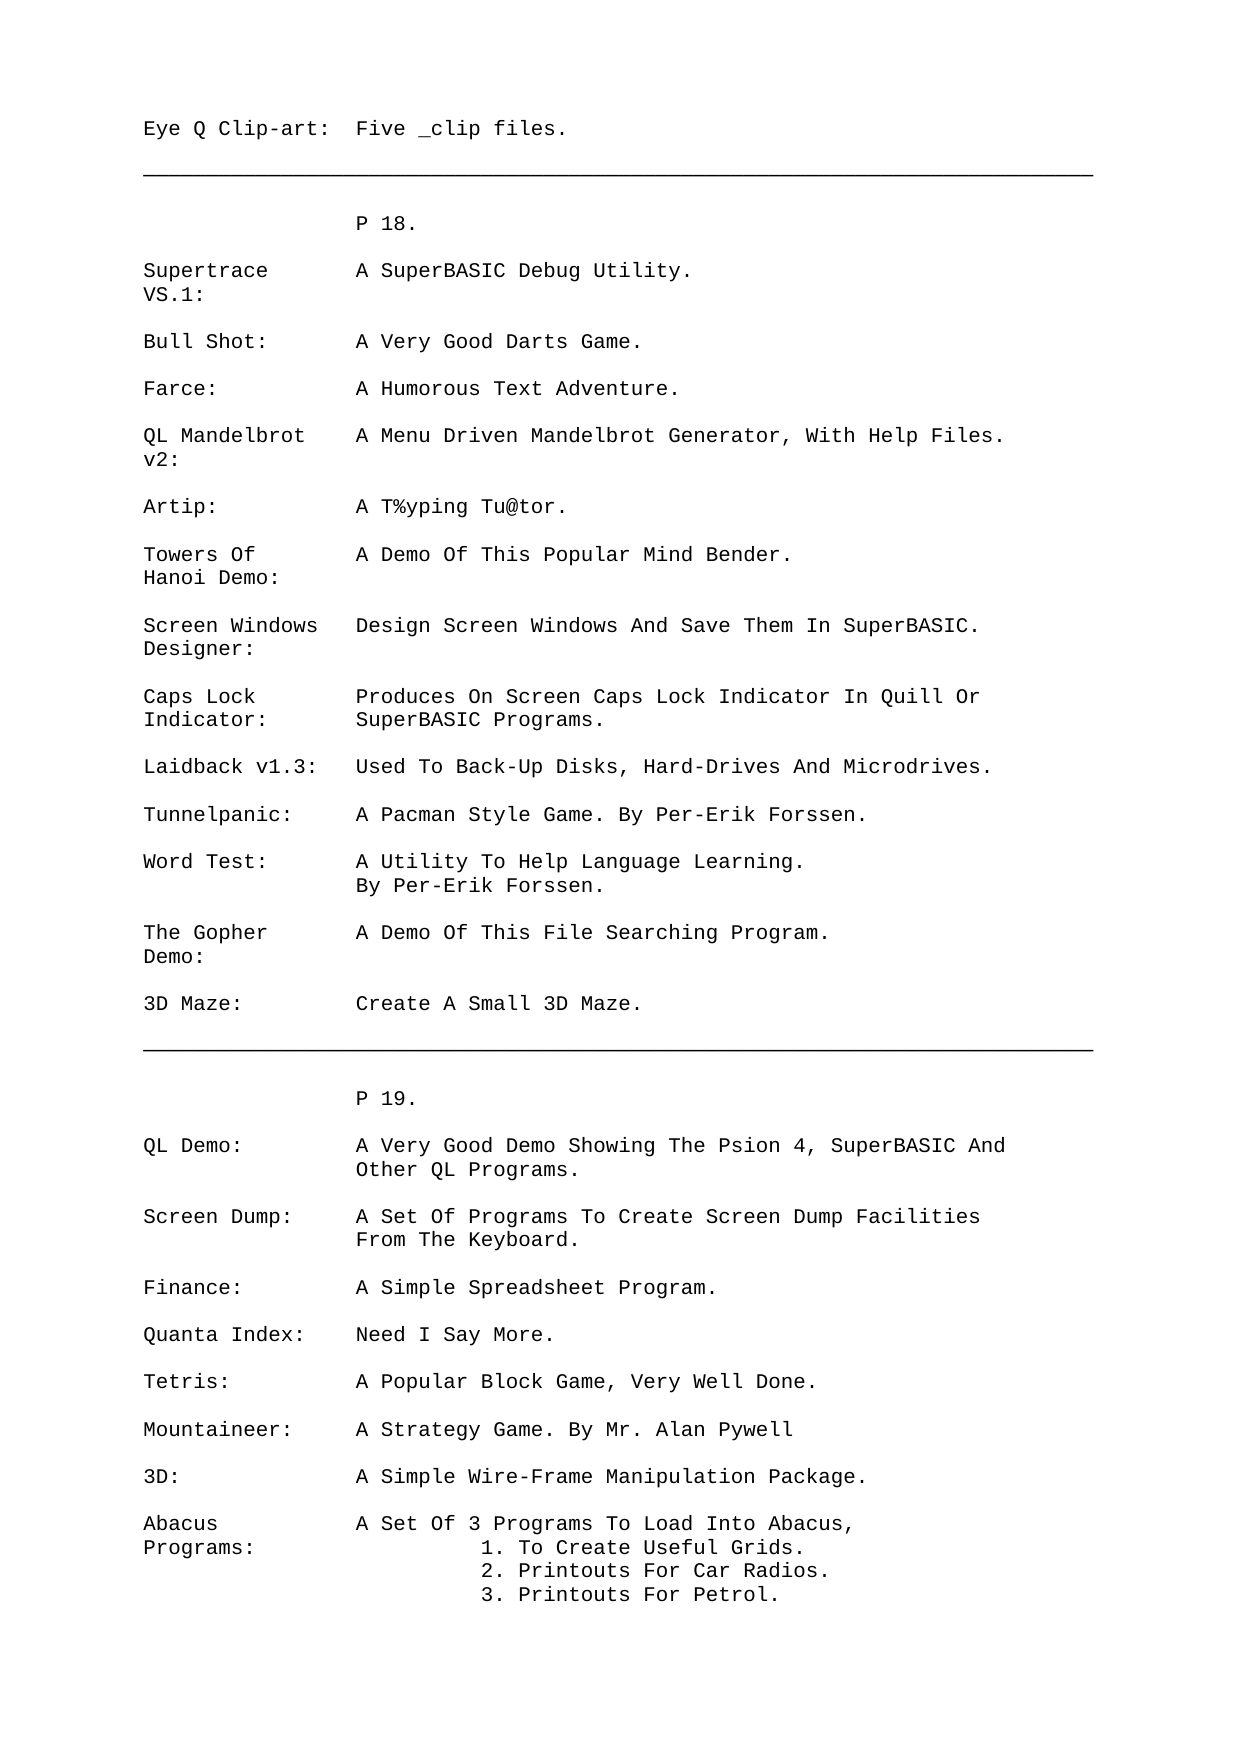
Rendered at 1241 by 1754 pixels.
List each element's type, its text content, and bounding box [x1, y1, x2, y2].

text Hanoi Demo: [118, 567, 1122, 591]
text Screen Windows Design Screen Windows And Save Them In SuperBASIC. [118, 615, 1122, 638]
text 3D: A Simple Wire-Frame Manipulation Package. [118, 1466, 1122, 1489]
text Designer: [118, 638, 1122, 662]
text Demo: [118, 946, 1122, 969]
text Tetris: A Popular Block Game, Very Well Done. [118, 1371, 1122, 1395]
text Bull Shot: A Very Good Darts Game. [118, 331, 1122, 354]
text Other QL Programs. [118, 1158, 1122, 1182]
text Laidback v1.3: Used To Back-Up Disks, Hard-Drives And Microdrives. [118, 757, 1122, 780]
text By Per-Erik Forssen. [118, 875, 1122, 898]
text Mountaineer: A Strategy Game. By Mr. Alan Pywell [118, 1419, 1122, 1442]
text Supertrace A SuperBASIC Debug Utility. [118, 260, 1122, 284]
text ──────────────────────────────────────────────────────────────────────────── [118, 165, 1122, 189]
text Towers Of A Demo Of This Popular Mind Bender. [118, 544, 1122, 567]
text 3. Printouts For Petrol. [118, 1584, 1122, 1608]
text QL Mandelbrot A Menu Driven Mandelbrot Generator, With Help Files. [118, 426, 1122, 449]
text Abacus A Set Of 3 Programs To Load Into Abacus, [118, 1513, 1122, 1537]
text P 19. [118, 1088, 1122, 1111]
text Finance: A Simple Spreadsheet Program. [118, 1277, 1122, 1300]
text Programs: 1. To Create Useful Grids. [118, 1537, 1122, 1561]
text Artip: A T%yping Tu@tor. [118, 496, 1122, 520]
text From The Keyboard. [118, 1229, 1122, 1253]
text P 18. [118, 213, 1122, 236]
text Word Test: A Utility To Help Language Learning. [118, 851, 1122, 875]
text Screen Dump: A Set Of Programs To Create Screen Dump Facilities [118, 1206, 1122, 1229]
text Quanta Index: Need I Say More. [118, 1324, 1122, 1348]
text Indicator: SuperBASIC Programs. [118, 709, 1122, 733]
text VS.1: [118, 284, 1122, 307]
text v2: [118, 449, 1122, 473]
text 3D Maze: Create A Small 3D Maze. [118, 993, 1122, 1017]
text 2. Printouts For Car Radios. [118, 1561, 1122, 1584]
text Caps Lock Produces On Screen Caps Lock Indicator In Quill Or [118, 686, 1122, 709]
text ──────────────────────────────────────────────────────────────────────────── [118, 1040, 1122, 1064]
text The Gopher A Demo Of This File Searching Program. [118, 922, 1122, 946]
text Eye Q Clip-art: Five _clip files. [118, 118, 1122, 142]
text Tunnelpanic: A Pacman Style Game. By Per-Erik Forssen. [118, 804, 1122, 827]
text QL Demo: A Very Good Demo Showing The Psion 4, SuperBASIC And [118, 1135, 1122, 1158]
text Farce: A Humorous Text Adventure. [118, 378, 1122, 402]
